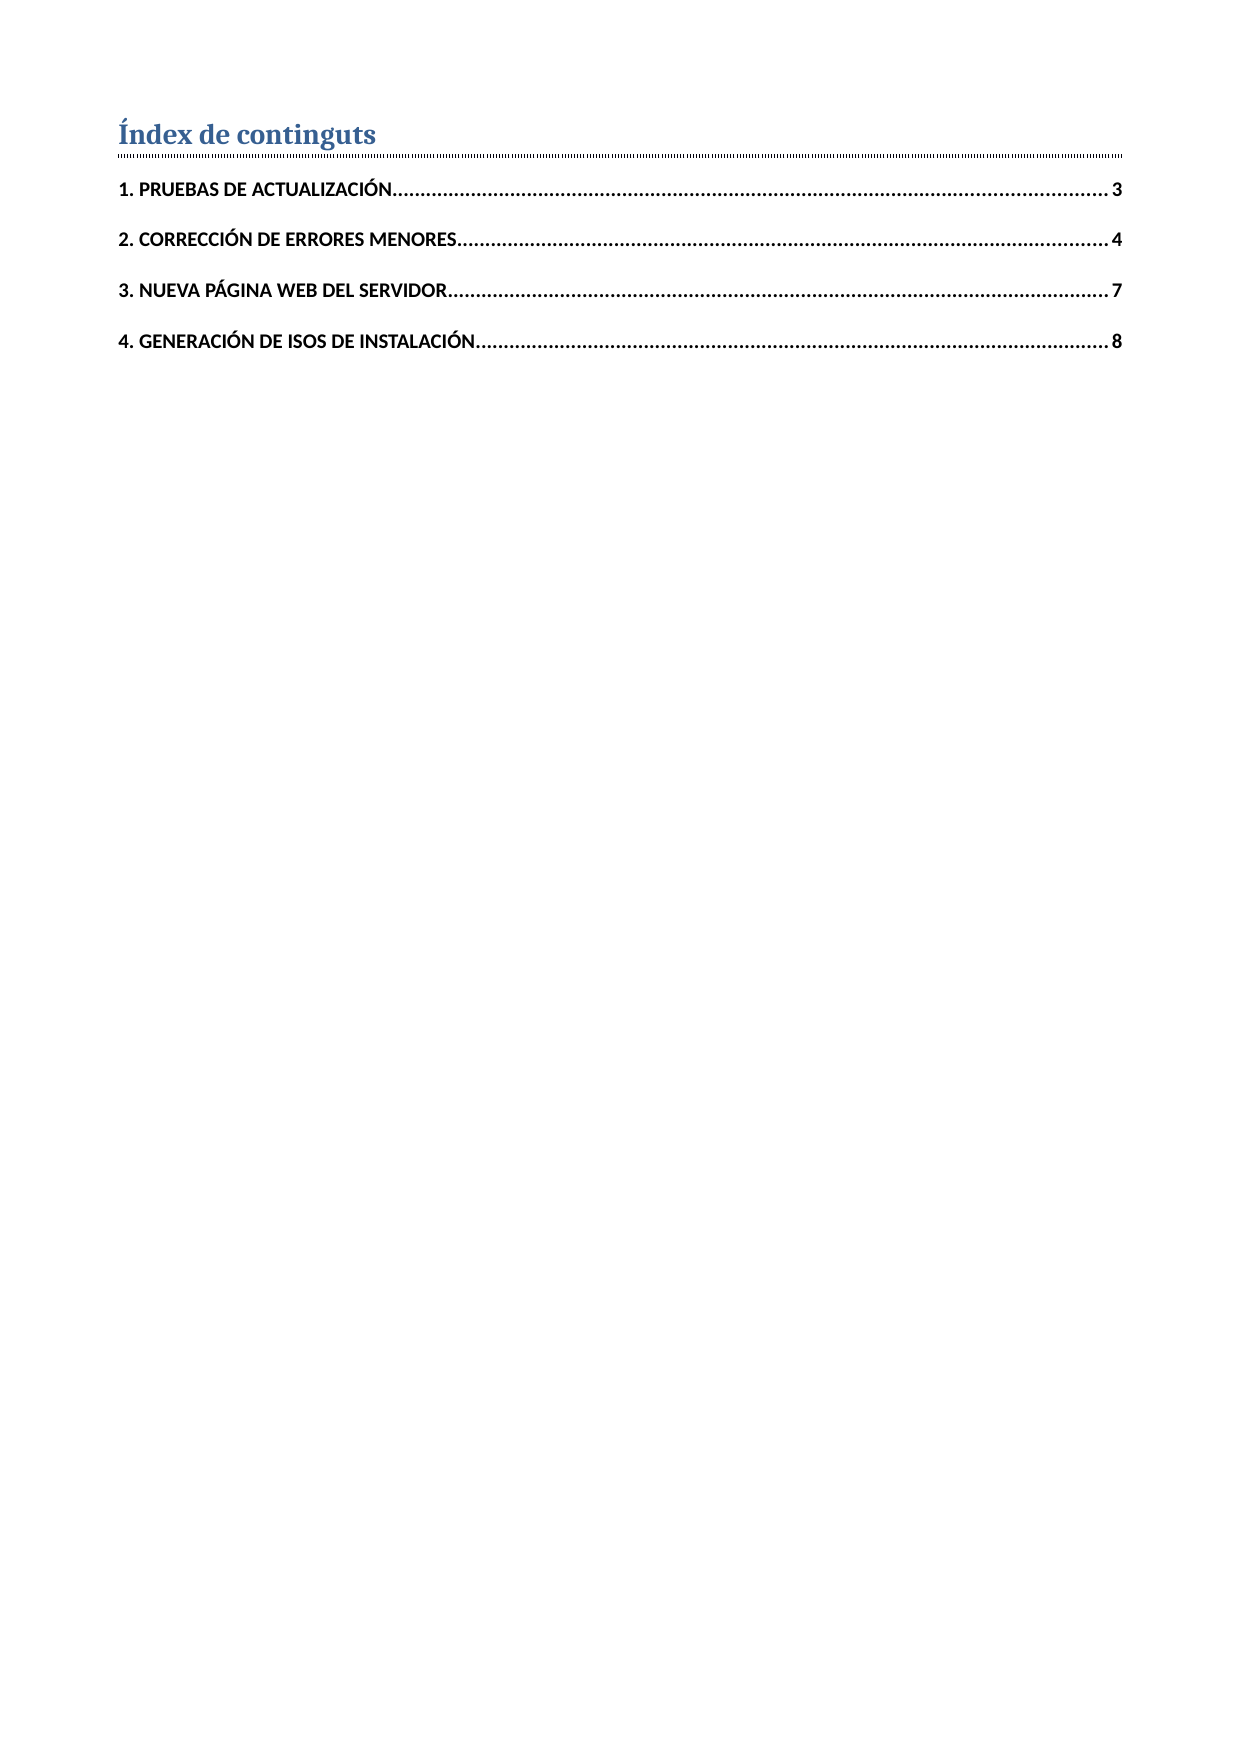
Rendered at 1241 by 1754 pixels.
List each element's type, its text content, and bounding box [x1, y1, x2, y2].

text 2. Corrección de errores menores 4 [118, 227, 1122, 252]
subtitle Índex de continguts [118, 118, 1122, 158]
text 1. Pruebas de actualización 3 [118, 176, 1122, 201]
text 4. Generación de ISOs de instalación 8 [118, 328, 1122, 353]
text 3. Nueva página web del servidor 7 [118, 277, 1122, 303]
